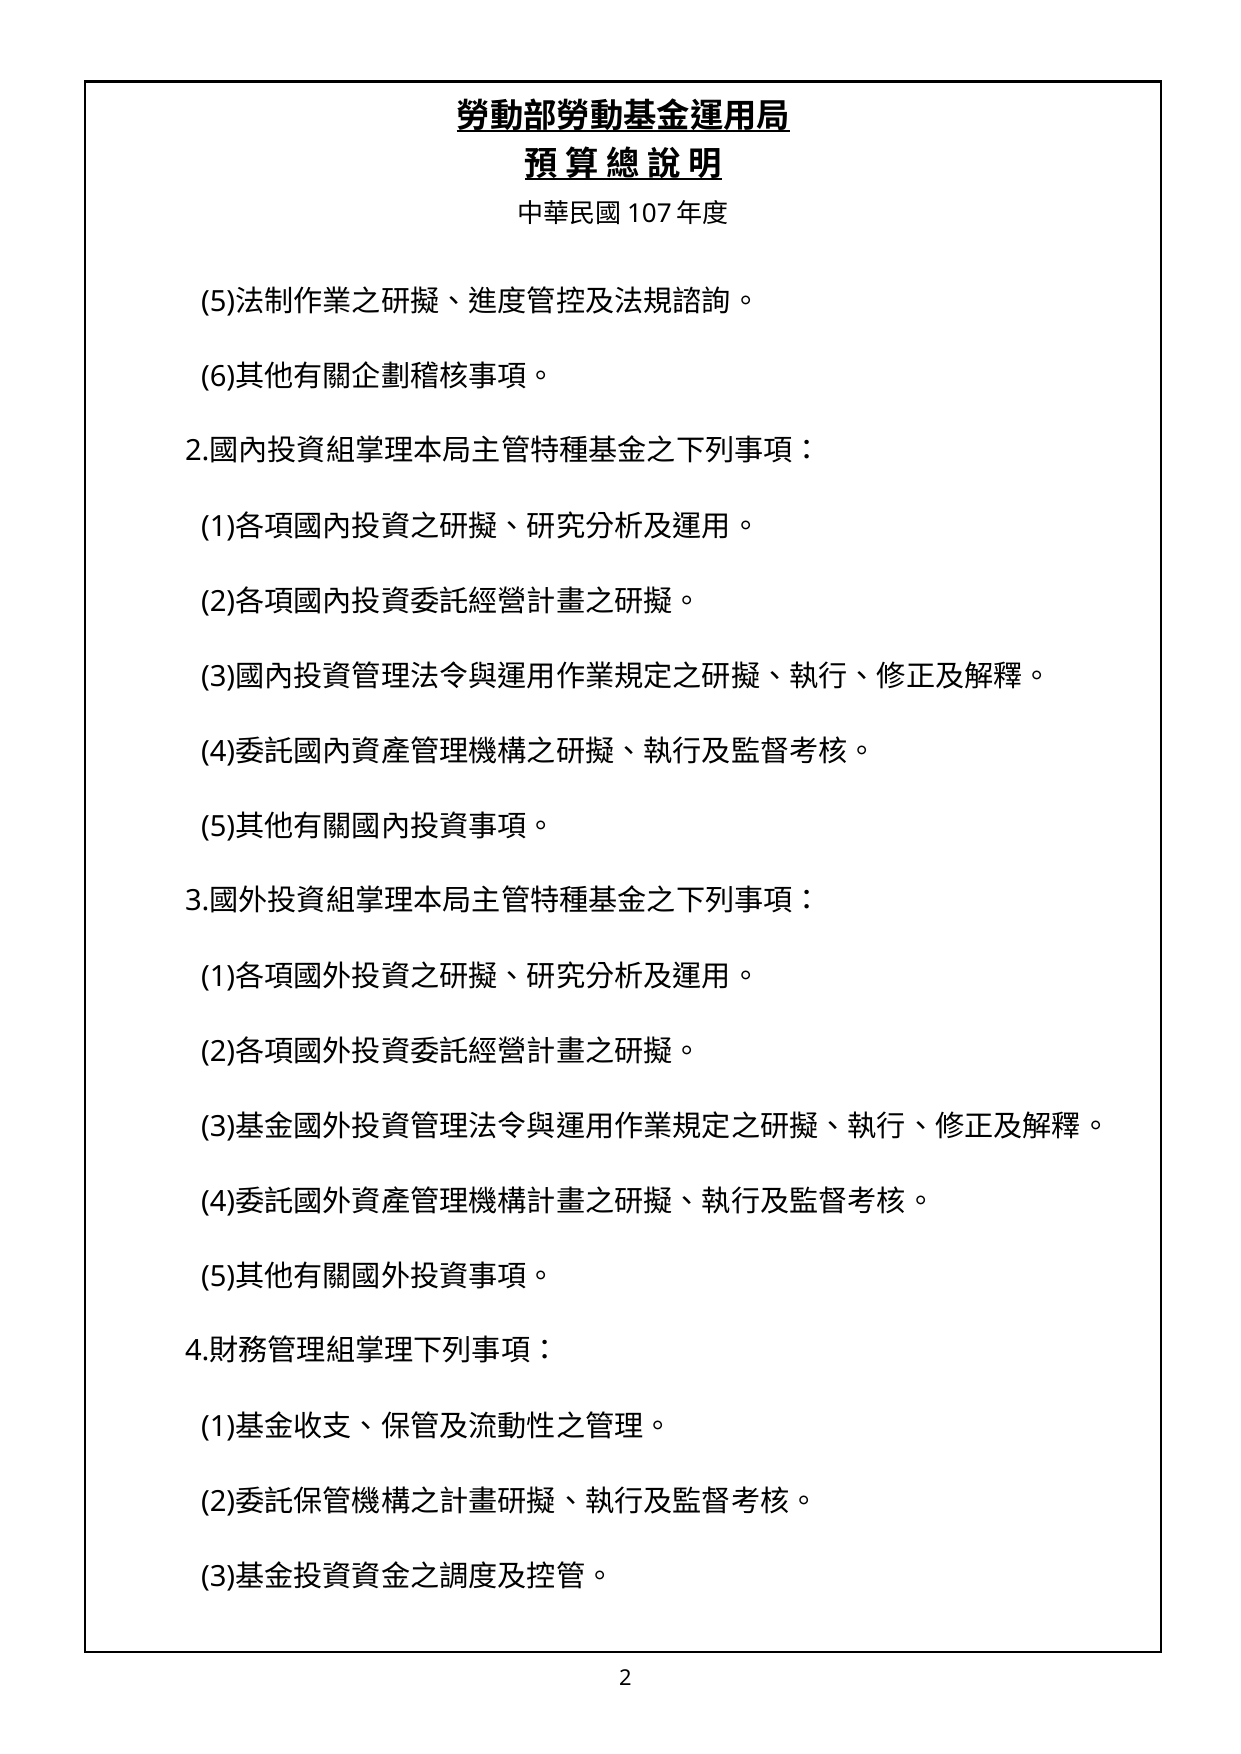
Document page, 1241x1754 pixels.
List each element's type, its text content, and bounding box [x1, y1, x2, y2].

text (1)各項國外投資之研擬、研究分析及運用。 [113, 936, 1158, 1011]
text (1)各項國內投資之研擬、研究分析及運用。 [113, 486, 1158, 561]
text (4)委託國外資產管理機構計畫之研擬、執行及監督考核。 [113, 1161, 1158, 1236]
text 4.財務管理組掌理下列事項： [141, 1311, 1152, 1386]
text (5)其他有關國外投資事項。 [113, 1236, 1158, 1311]
text (6)其他有關企劃稽核事項。 [113, 336, 1158, 411]
text (3)國內投資管理法令與運用作業規定之研擬、執行、修正及解釋。 [113, 636, 1158, 711]
text (3)基金投資資金之調度及控管。 [113, 1536, 1158, 1611]
text (2)各項國外投資委託經營計畫之研擬。 [113, 1011, 1158, 1086]
text (3)基金國外投資管理法令與運用作業規定之研擬、執行、修正及解釋。 [113, 1086, 1158, 1161]
text (2)各項國內投資委託經營計畫之研擬。 [113, 561, 1158, 636]
text (4)委託國內資產管理機構之研擬、執行及監督考核。 [113, 711, 1158, 786]
text (1)基金收支、保管及流動性之管理。 [113, 1386, 1158, 1461]
text (2)委託保管機構之計畫研擬、執行及監督考核。 [113, 1461, 1158, 1536]
text 3.國外投資組掌理本局主管特種基金之下列事項： [141, 861, 1152, 936]
text (5)其他有關國內投資事項。 [113, 786, 1158, 861]
text (5)法制作業之研擬、進度管控及法規諮詢。 [113, 261, 1158, 336]
text 2.國內投資組掌理本局主管特種基金之下列事項： [141, 411, 1152, 486]
